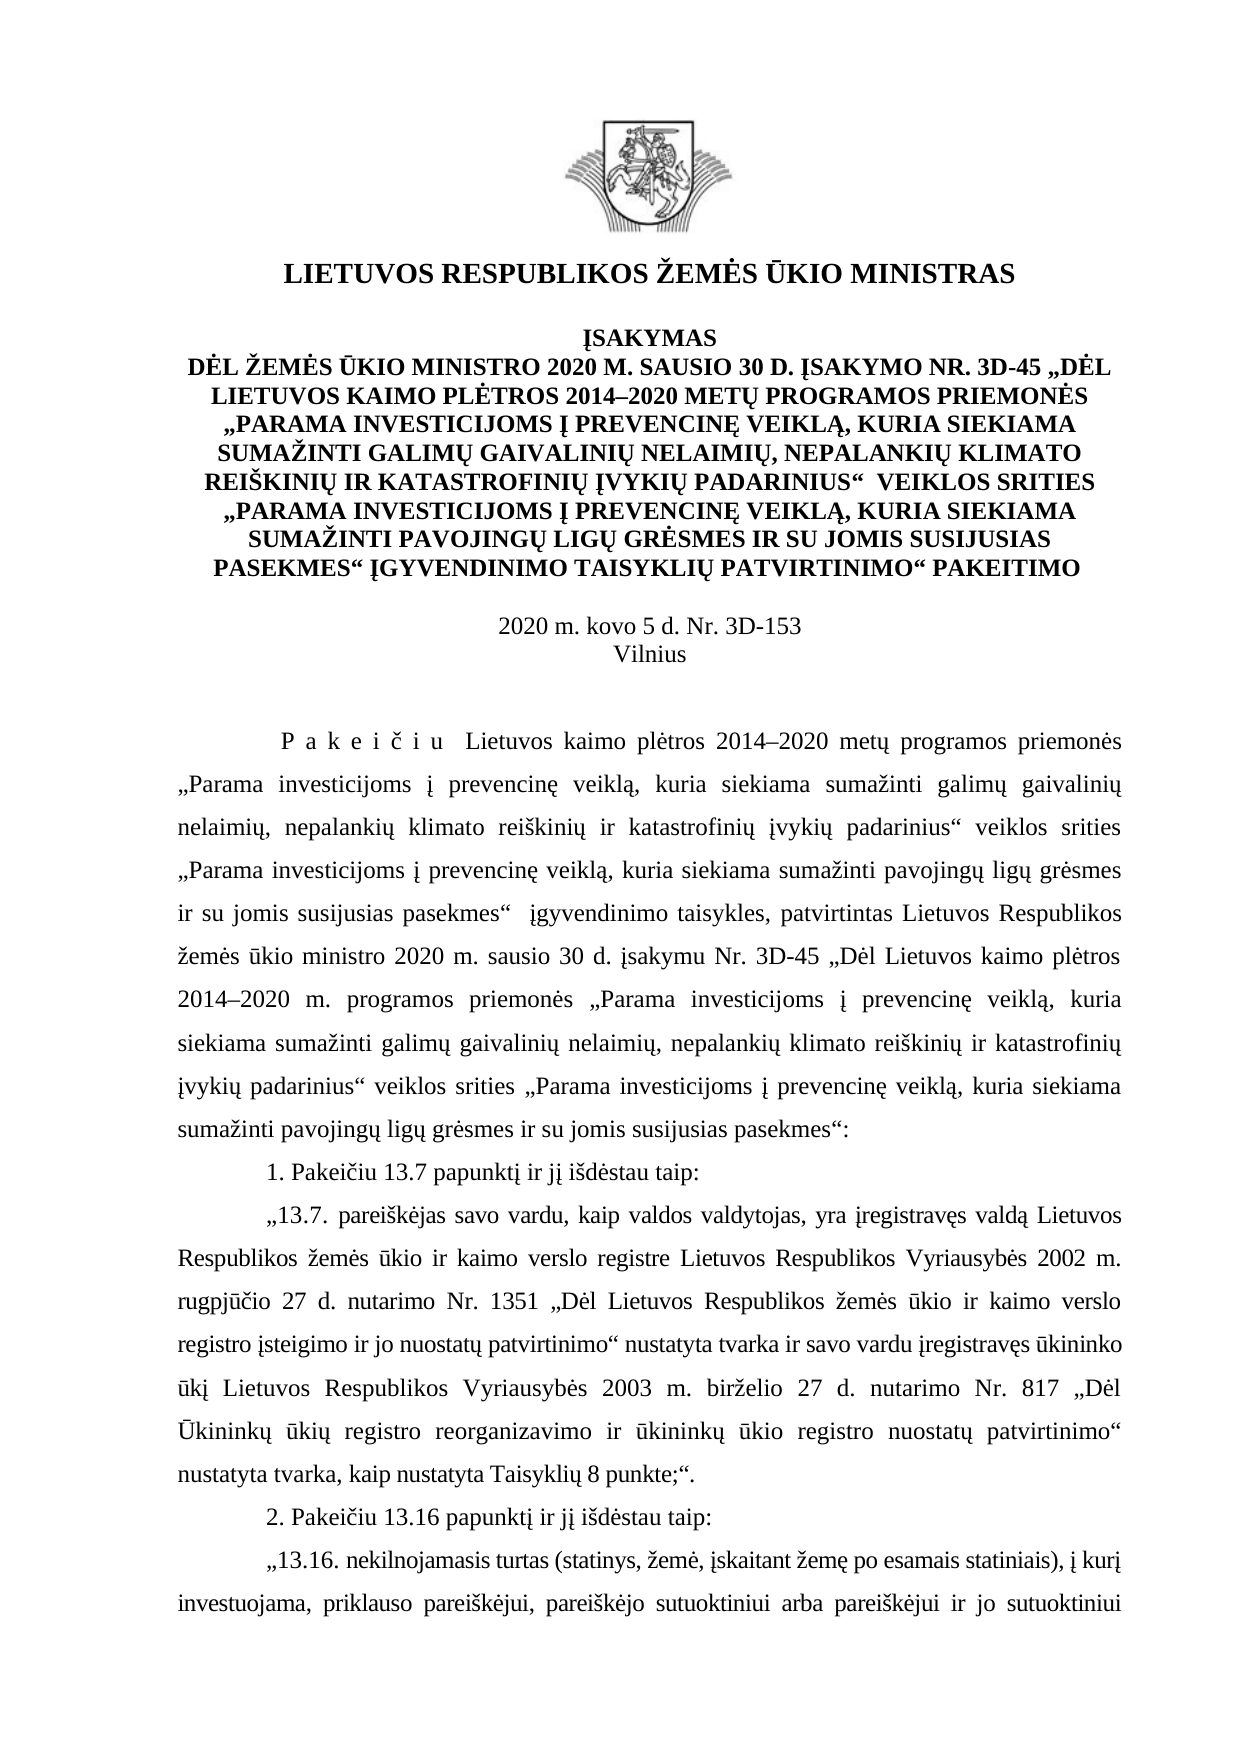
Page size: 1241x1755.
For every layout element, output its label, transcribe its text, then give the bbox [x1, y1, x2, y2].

text 2. Pakeičiu 13.16 papunktį ir jį išdėstau taip: [177, 1502, 1122, 1531]
text ĮSAKYMAS [177, 323, 1122, 352]
text LIETUVOS RESPUBLIKOS ŽEMĖS ŪKIO MINISTRAS [177, 256, 1122, 290]
text P a k e i č i u Lietuvos kaimo plėtros 2014–2020 metų programos priemonės „Parama investicijoms į prevencinę veiklą, kuria siekiama sumažinti galimų gaivalinių nelaimių, nepalankių klimato reiškinių ir katastrofinių įvykių padarinius“ veiklos srities „Parama investicijoms į prevencinę veiklą, kuria siekiama sumažinti pavojingų ligų grėsmes ir su jomis susijusias pasekmes“ įgyvendinimo taisykles, patvirtintas Lietuvos Respublikos žemės ūkio ministro 2020 m. sausio 30 d. įsakymu Nr. 3D-45 „Dėl Lietuvos kaimo plėtros 2014–2020 m. programos priemonės „Parama investicijoms į prevencinę veiklą, kuria siekiama sumažinti galimų gaivalinių nelaimių, nepalankių klimato reiškinių ir katastrofinių įvykių padarinius“ veiklos srities „Parama investicijoms į prevencinę veiklą, kuria siekiama sumažinti pavojingų ligų grėsmes ir su jomis susijusias pasekmes“: [177, 726, 1122, 1143]
text 1. Pakeičiu 13.7 papunktį ir jį išdėstau taip: [177, 1157, 1122, 1186]
text „13.16. nekilnojamasis turtas (statinys, žemė, įskaitant žemę po esamais statiniais), į kurį investuojama, priklauso pareiškėjui, pareiškėjo sutuoktiniui arba pareiškėjui ir jo sutuoktiniui [177, 1545, 1122, 1617]
text Vilnius [177, 639, 1122, 668]
text „13.7. pareiškėjas savo vardu, kaip valdos valdytojas, yra įregistravęs valdą Lietuvos Respublikos žemės ūkio ir kaimo verslo registre Lietuvos Respublikos Vyriausybės 2002 m. rugpjūčio 27 d. nutarimo Nr. 1351 „Dėl Lietuvos Respublikos žemės ūkio ir kaimo verslo registro įsteigimo ir jo nuostatų patvirtinimo“ nustatyta tvarka ir savo vardu įregistravęs ūkininko ūkį Lietuvos Respublikos Vyriausybės 2003 m. birželio 27 d. nutarimo Nr. 817 „Dėl Ūkininkų ūkių registro reorganizavimo ir ūkininkų ūkio registro nuostatų patvirtinimo“ nustatyta tvarka, kaip nustatyta Taisyklių 8 punkte;“. [177, 1200, 1122, 1488]
text DĖL ŽEMĖS ŪKIO MINISTRO 2020 M. sausio 30 D. ĮSAKYMO NR. 3D-45 „DĖL LIETUVOS KAIMO PLĖTROS 2014–2020 METŲ PROGRAMOS PRIEMONĖS „PARAMA INVESTICIJOMS Į PREVENCINĘ VEIKLĄ, KURIA SIEKIAMA SUMAŽINTI GALIMŲ GAIVALINIŲ NELAIMIŲ, NEPALANKIŲ KLIMATO REIŠKINIŲ IR KATASTROFINIŲ ĮVYKIŲ PADARINIUS“ VEIKLOS SRITIES „PARAMA INVESTICIJOMS Į PREVENCINĘ VEIKLĄ, KURIA SIEKIAMA SUMAŽINTI PAVOJINGŲ LIGŲ GRĖSMES IR SU JOMIS SUSIJUSIAS PASEKMES“ ĮGYVENDINIMO TAISYKLIŲ PATVIRTINIMO“ PAKEITIMO [177, 352, 1122, 582]
text 2020 m. kovo 5 d. Nr. 3D-153 [177, 611, 1122, 639]
